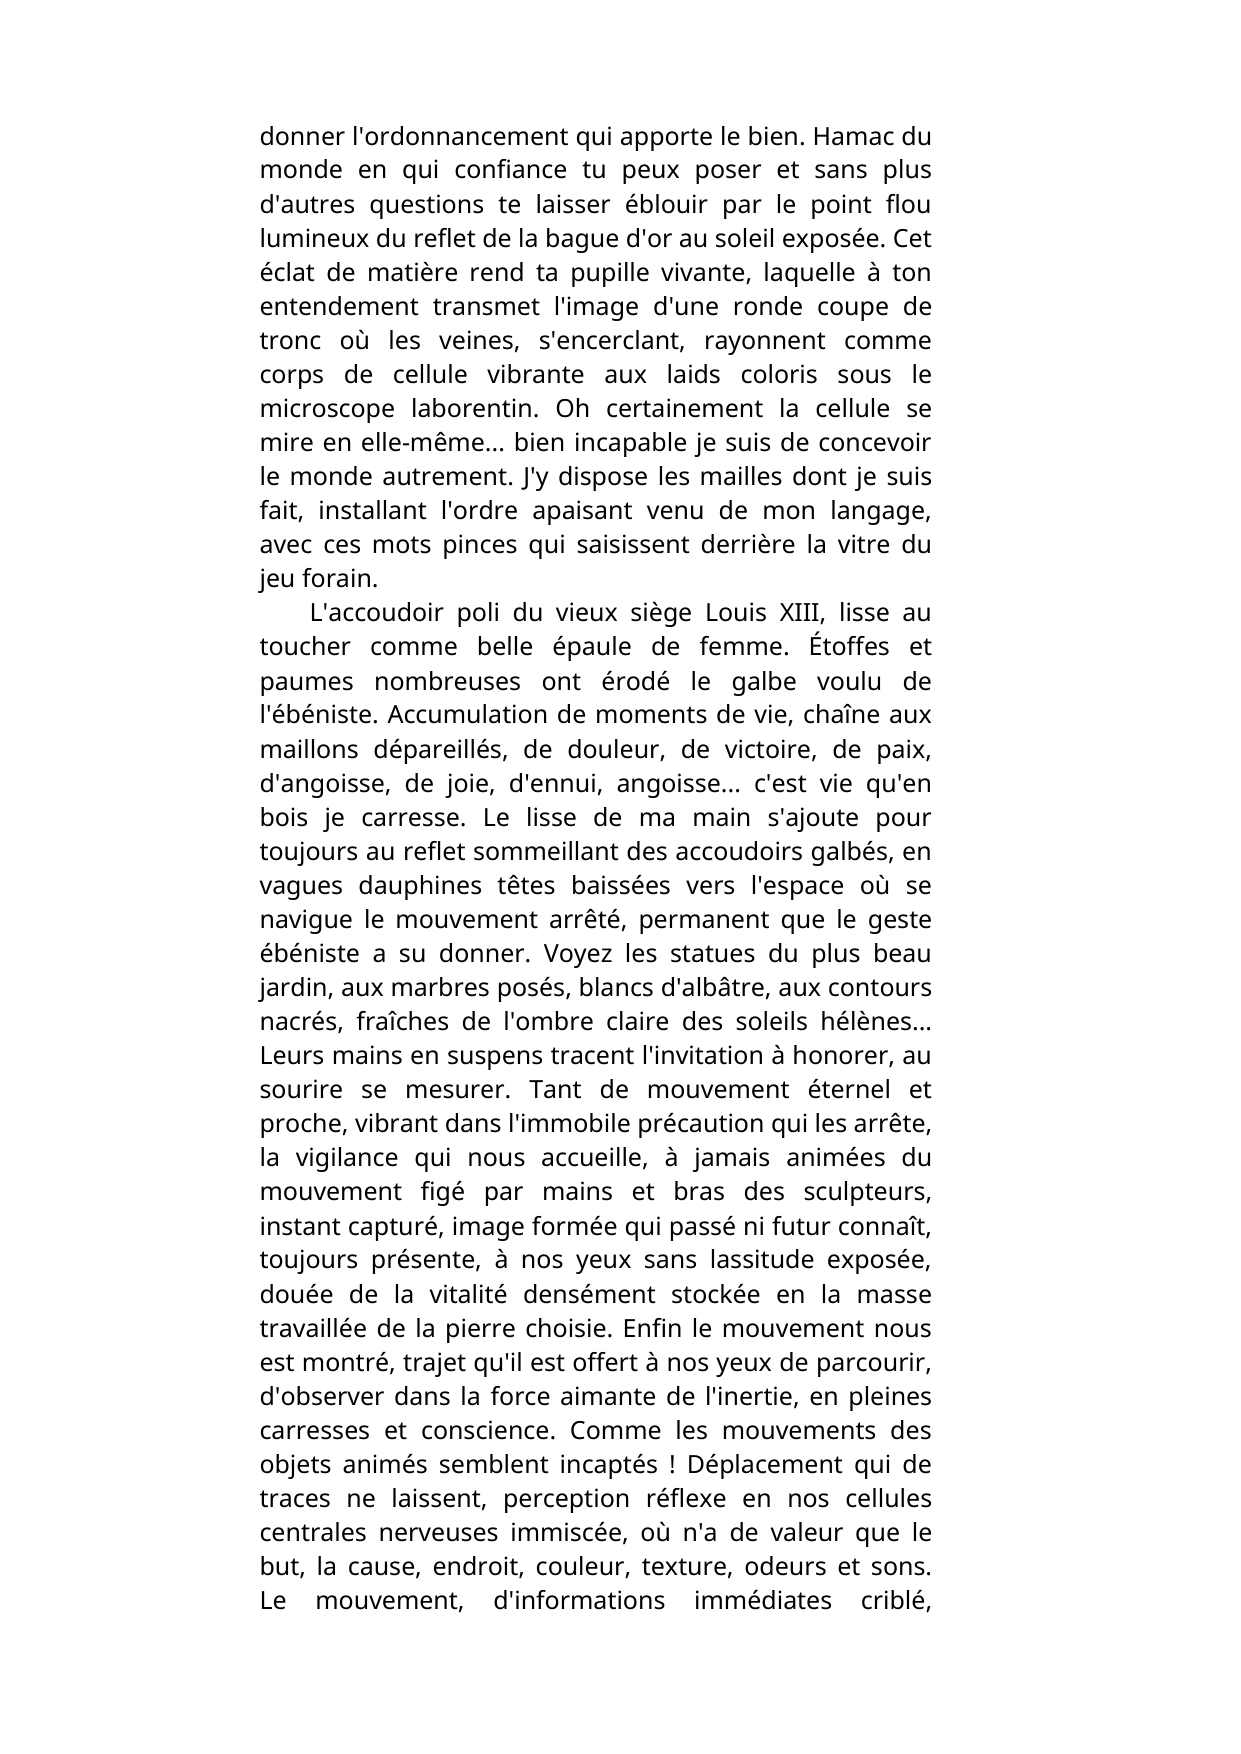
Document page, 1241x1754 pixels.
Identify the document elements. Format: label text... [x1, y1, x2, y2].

text donner l'ordonnancement qui apporte le bien. Hamac du monde en qui confiance tu peux poser et sans plus d'autres questions te laisser éblouir par le point flou lumineux du reflet de la bague d'or au soleil exposée. Cet éclat de matière rend ta pupille vivante, laquelle à ton entendement transmet l'image d'une ronde coupe de tronc où les veines, s'encerclant, rayonnent comme corps de cellule vibrante aux laids coloris sous le microscope laborentin. Oh certainement la cellule se mire en elle-même... bien incapable je suis de concevoir le monde autrement. J'y dispose les mailles dont je suis fait, installant l'ordre apaisant venu de mon langage, avec ces mots pinces qui saisissent derrière la vitre du jeu forain. [259, 118, 933, 595]
text L'accoudoir poli du vieux siège Louis XIII, lisse au toucher comme belle épaule de femme. Étoffes et paumes nombreuses ont érodé le galbe voulu de l'ébéniste. Accumulation de moments de vie, chaîne aux maillons dépareillés, de douleur, de victoire, de paix, d'angoisse, de joie, d'ennui, angoisse... c'est vie qu'en bois je carresse. Le lisse de ma main s'ajoute pour toujours au reflet sommeillant des accoudoirs galbés, en vagues dauphines têtes baissées vers l'espace où se navigue le mouvement arrêté, permanent que le geste ébéniste a su donner. Voyez les statues du plus beau jardin, aux marbres posés, blancs d'albâtre, aux contours nacrés, fraîches de l'ombre claire des soleils hélènes... Leurs mains en suspens tracent l'invitation à honorer, au sourire se mesurer. Tant de mouvement éternel et proche, vibrant dans l'immobile précaution qui les arrête, la vigilance qui nous accueille, à jamais animées du mouvement figé par mains et bras des sculpteurs, instant capturé, image formée qui passé ni futur connaît, toujours présente, à nos yeux sans lassitude exposée, douée de la vitalité densément stockée en la masse travaillée de la pierre choisie. Enfin le mouvement nous est montré, trajet qu'il est offert à nos yeux de parcourir, d'observer dans la force aimante de l'inertie, en pleines carresses et conscience. Comme les mouvements des objets animés semblent incaptés ! Déplacement qui de traces ne laissent, perception réflexe en nos cellules centrales nerveuses immiscée, où n'a de valeur que le but, la cause, endroit, couleur, texture, odeurs et sons. Le mouvement, d'informations immédiates criblé, [259, 595, 933, 1617]
